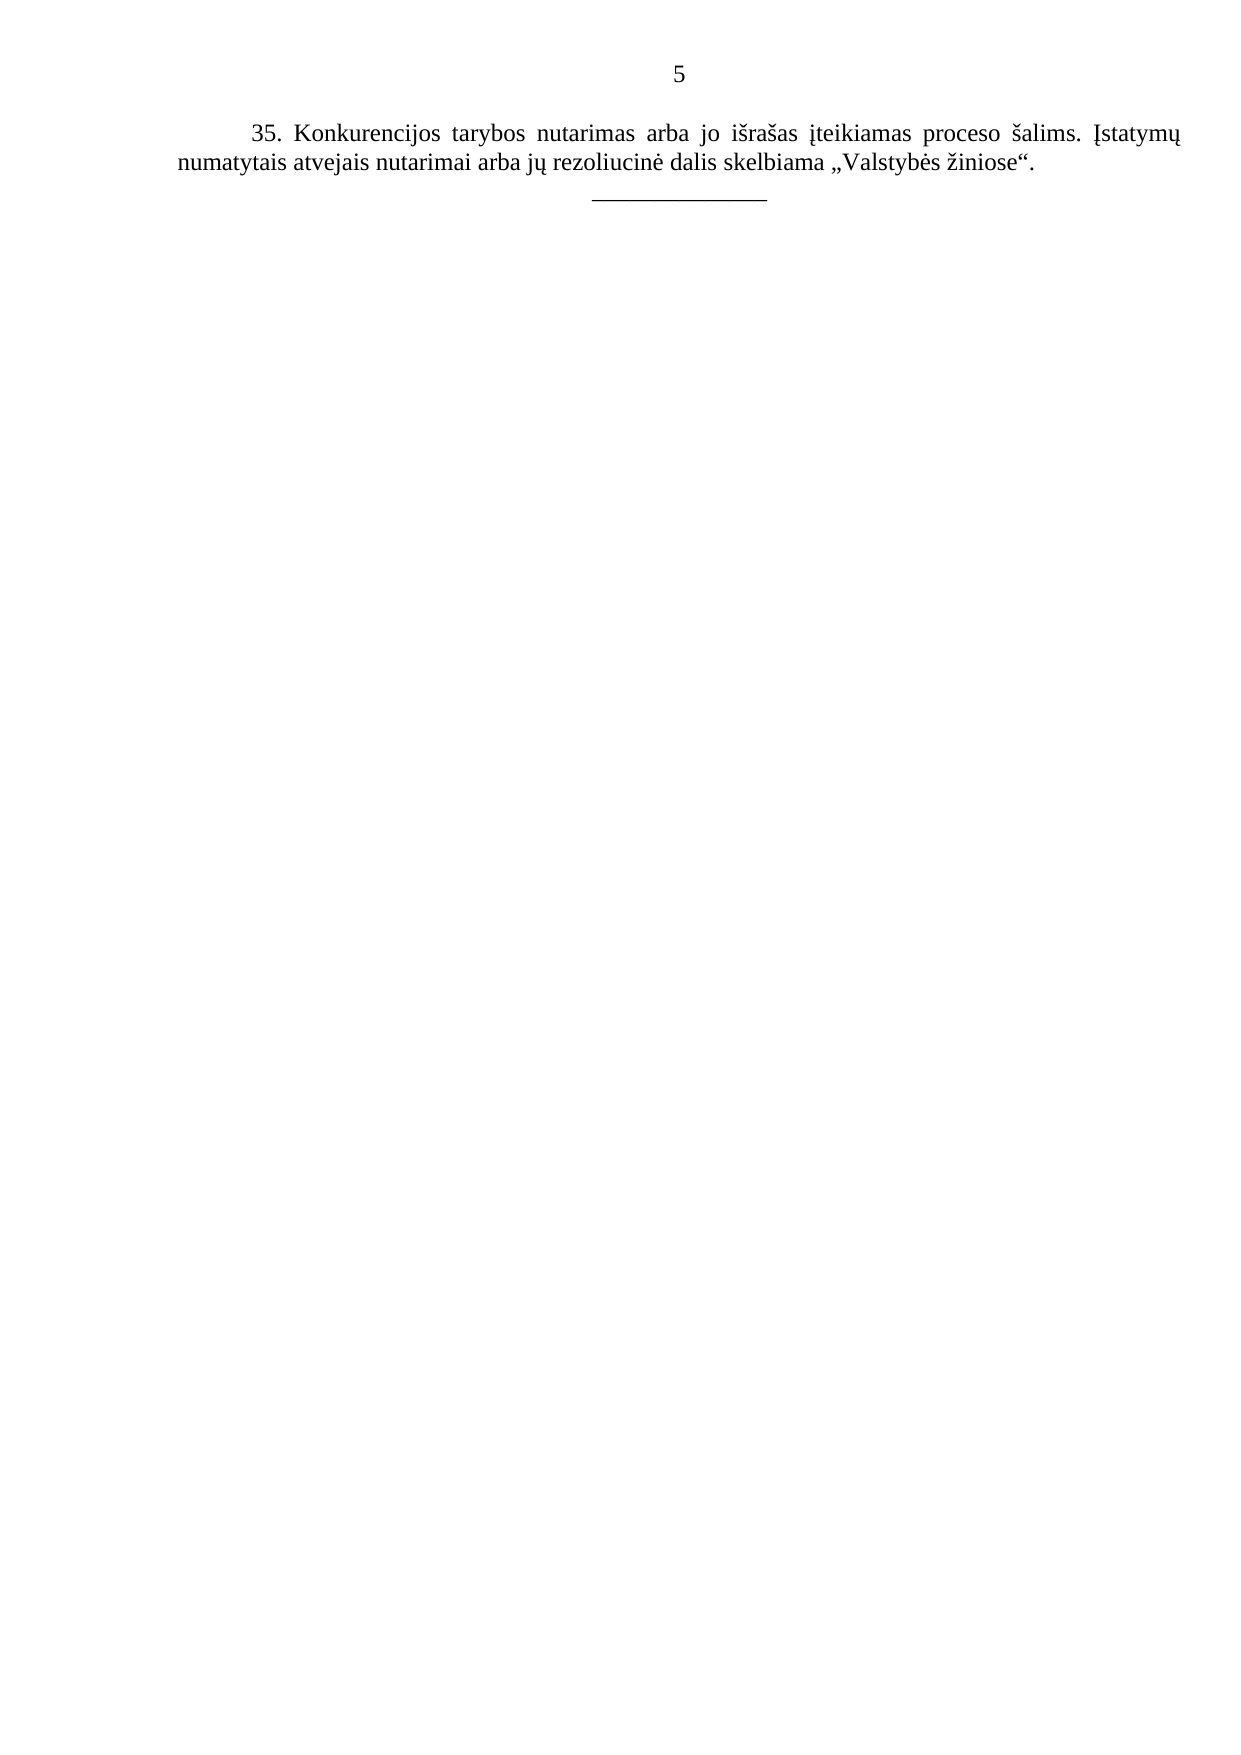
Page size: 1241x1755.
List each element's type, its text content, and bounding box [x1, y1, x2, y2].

text 35. Konkurencijos tarybos nutarimas arba jo išrašas įteikiamas proceso šalims. Įstatymų numatytais atvejais nutarimai arba jų rezoliucinė dalis skelbiama „Valstybės žiniose“. [177, 118, 1181, 176]
text ______________ [177, 176, 1181, 204]
